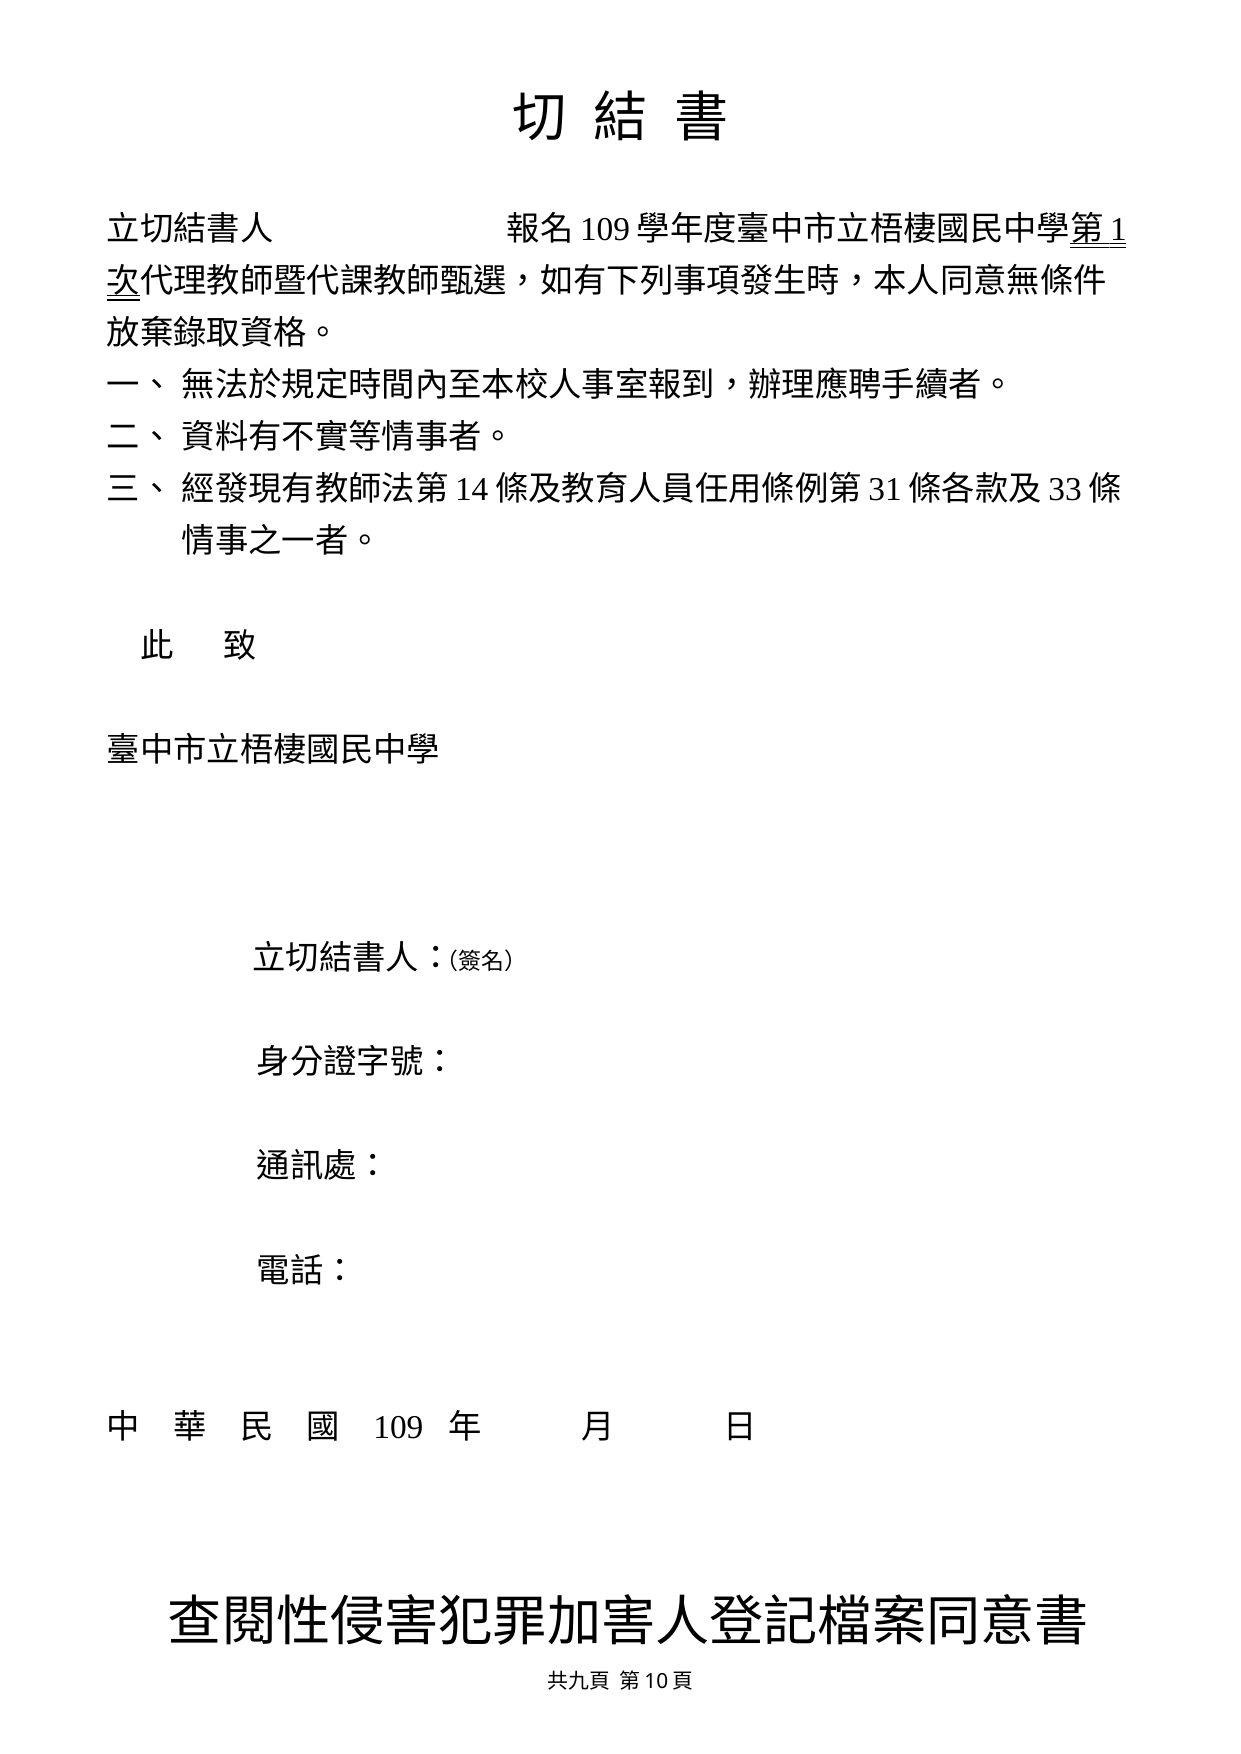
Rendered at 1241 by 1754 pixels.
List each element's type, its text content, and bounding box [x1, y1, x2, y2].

list 資料有不實等情事者。 [106, 407, 1134, 459]
text 中 華 民 國 109 年 月 日 [106, 1397, 1134, 1449]
list 無法於規定時間內至本校人事室報到，辦理應聘手續者。 [106, 355, 1134, 407]
text 此 致 [106, 615, 1134, 667]
list 經發現有教師法第14條及教育人員任用條例第31條各款及33條情事之一者。 [106, 459, 1134, 563]
text 查閱性侵害犯罪加害人登記檔案同意書 [106, 1577, 1150, 1656]
text 電話： [106, 1240, 1134, 1292]
text 臺中市立梧棲國民中學 [106, 719, 1134, 772]
text 通訊處： [106, 1136, 1134, 1188]
text 身分證字號： [106, 1032, 1134, 1084]
text 立切結書人 報名109學年度臺中市立梧棲國民中學第1次代理教師暨代課教師甄選，如有下列事項發生時，本人同意無條件放棄錄取資格。 [106, 199, 1134, 355]
text 立切結書人：（簽名） [106, 928, 1134, 980]
text 切 結 書 [106, 94, 1134, 147]
